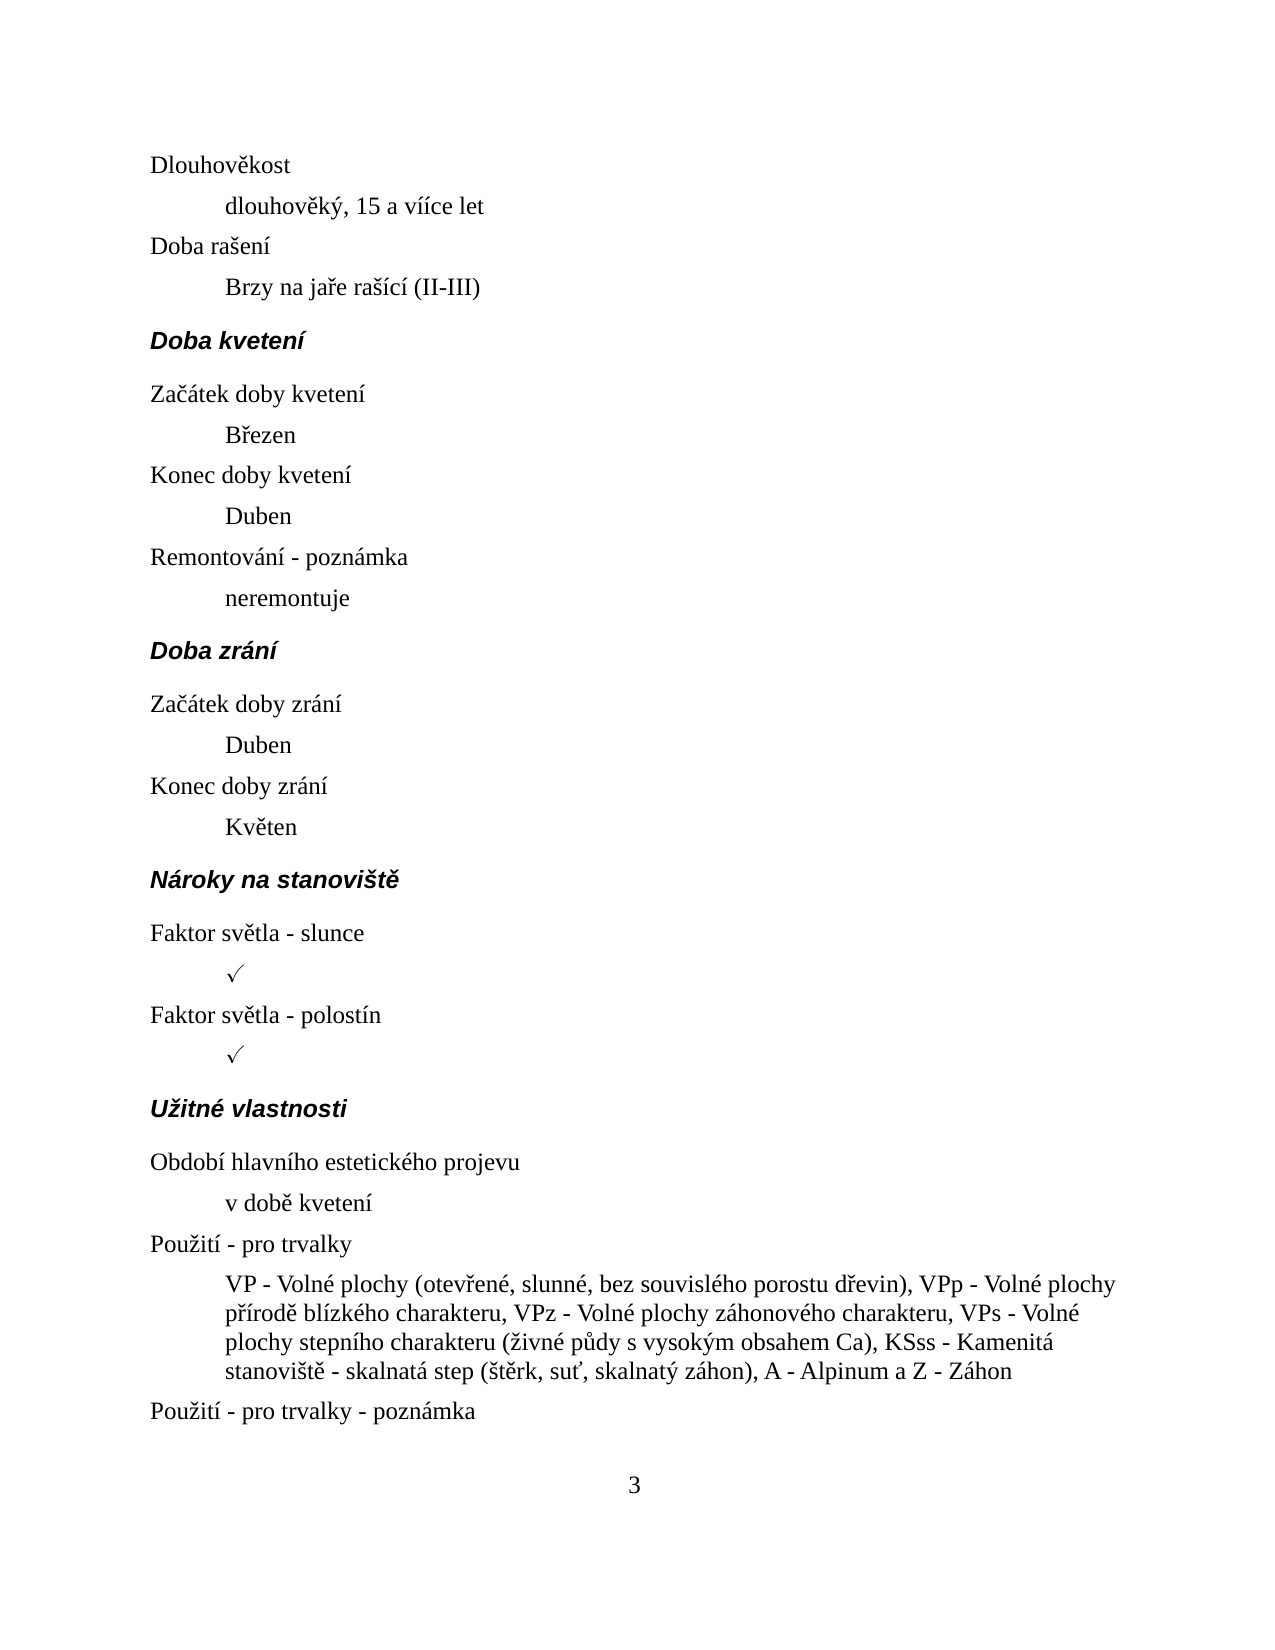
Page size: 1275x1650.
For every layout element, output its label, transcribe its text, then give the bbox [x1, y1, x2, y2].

text Dlouhověkost [150, 150, 1125, 179]
subtitle Užitné vlastnosti [150, 1094, 1125, 1123]
text dlouhověký, 15 a vííce let [225, 191, 1125, 219]
text Faktor světla - polostín [150, 1000, 1125, 1028]
text Použití - pro trvalky - poznámka [150, 1396, 1125, 1425]
text Období hlavního estetického projevu [150, 1147, 1125, 1176]
text VP - Volné plochy (otevřené, slunné, bez souvislého porostu dřevin), VPp - Volné plochy přírodě blízkého charakteru, VPz - Volné plochy záhonového charakteru, VPs - Volné plochy stepního charakteru (živné půdy s vysokým obsahem Ca), KSss - Kamenitá stanoviště - skalnatá step (štěrk, suť, skalnatý záhon), A - Alpinum a Z - Záhon [225, 1269, 1125, 1384]
text Květen [225, 812, 1125, 840]
text Duben [225, 501, 1125, 530]
text Doba rašení [150, 231, 1125, 260]
text Použití - pro trvalky [150, 1229, 1125, 1257]
text ✓ [225, 1041, 1125, 1069]
text Březen [225, 420, 1125, 448]
text v době kvetení [225, 1188, 1125, 1217]
subtitle Doba kvetení [150, 326, 1125, 354]
text Brzy na jaře rašící (II-III) [225, 272, 1125, 301]
subtitle Nároky na stanoviště [150, 865, 1125, 894]
text Faktor světla - slunce [150, 918, 1125, 947]
text Začátek doby kvetení [150, 379, 1125, 408]
text neremontuje [225, 583, 1125, 611]
text Remontování - poznámka [150, 542, 1125, 571]
text Konec doby zrání [150, 771, 1125, 799]
text Začátek doby zrání [150, 689, 1125, 718]
text Duben [225, 730, 1125, 759]
subtitle Doba zrání [150, 636, 1125, 665]
text ✓ [225, 959, 1125, 988]
text Konec doby kvetení [150, 460, 1125, 489]
